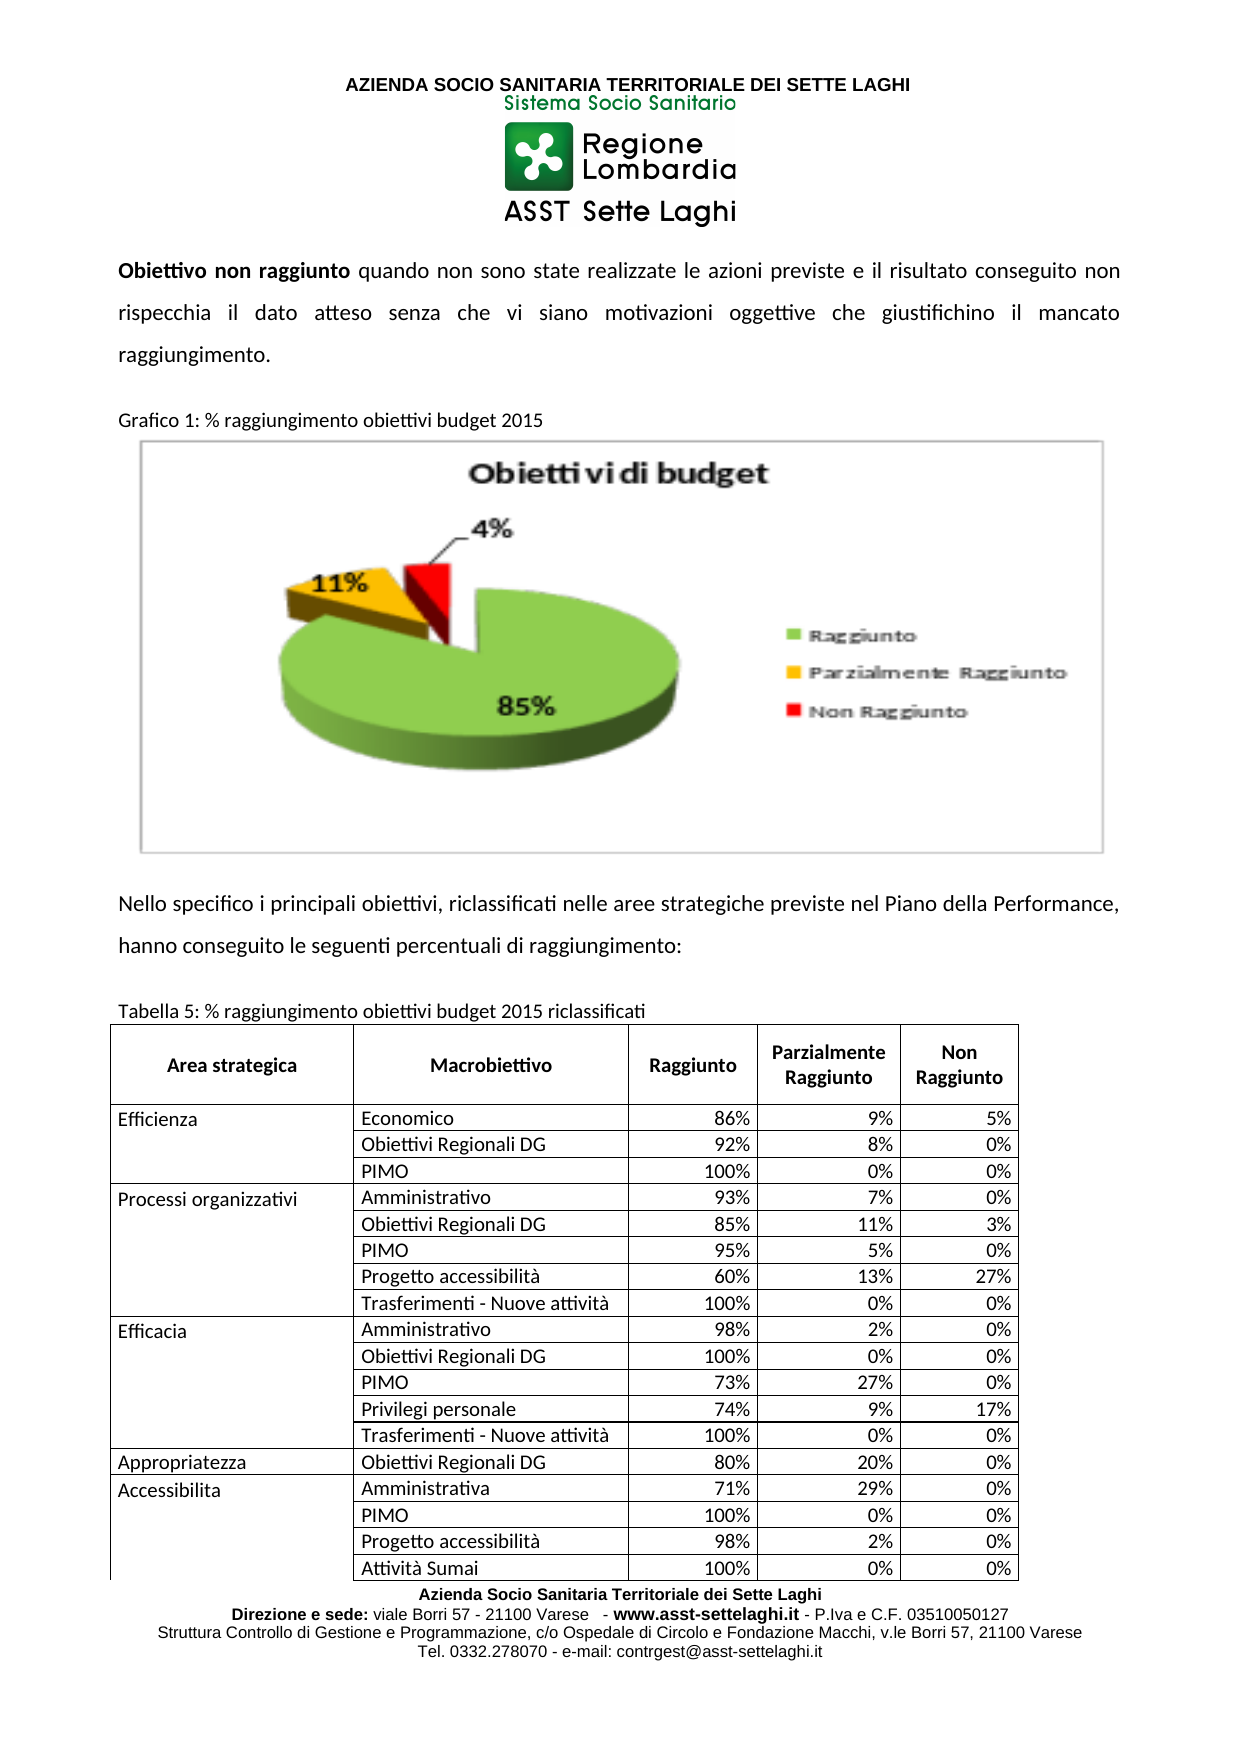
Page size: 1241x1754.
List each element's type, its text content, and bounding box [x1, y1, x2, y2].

table_cell 7% [758, 1184, 900, 1210]
table_cell Amministrativa [354, 1475, 628, 1501]
table_cell 0% [901, 1317, 1018, 1342]
table_cell Amministrativo [354, 1317, 628, 1342]
table_cell Amministrativo [354, 1184, 628, 1210]
table_header Parzialmente Raggiunto [758, 1025, 900, 1104]
table_cell Appropriatezza [111, 1449, 353, 1474]
table_cell 2% [758, 1528, 900, 1554]
table_cell 0% [901, 1555, 1018, 1580]
text Nello specifico i principali obiettivi, riclassificati nelle aree strategiche previste nel Piano della Performance, hanno conseguito le seguenti percentuali di raggiungimento: [118, 889, 1122, 959]
table_cell 0% [758, 1555, 900, 1580]
table_cell Progetto accessibilità [354, 1528, 628, 1554]
table_cell 100% [629, 1423, 757, 1448]
table_cell 0% [901, 1158, 1018, 1183]
table_header Macrobiettivo [354, 1025, 628, 1104]
table_cell 95% [629, 1237, 757, 1263]
table_cell PIMO [354, 1370, 628, 1395]
table_cell Processi organizzativi [111, 1184, 353, 1316]
table_cell 0% [901, 1237, 1018, 1263]
table_header Non Raggiunto [901, 1025, 1018, 1104]
table_cell 100% [629, 1158, 757, 1183]
table_cell 98% [629, 1317, 757, 1342]
table_cell PIMO [354, 1502, 628, 1527]
table_cell 9% [758, 1105, 900, 1130]
picture [504, 95, 736, 227]
table_cell 0% [901, 1184, 1018, 1210]
table_header Area strategica [111, 1025, 353, 1104]
table_cell Efficienza [111, 1105, 353, 1183]
table_cell 0% [758, 1423, 900, 1448]
table_cell 0% [901, 1502, 1018, 1527]
table_cell PIMO [354, 1158, 628, 1183]
table_cell 27% [758, 1370, 900, 1395]
table_cell 60% [629, 1264, 757, 1289]
table_cell 73% [629, 1370, 757, 1395]
text Obiettivo non raggiunto quando non sono state realizzate le azioni previste e il risultato conseguito non rispecchia il dato atteso senza che vi siano motivazioni oggettive che giustifichino il mancato raggiungimento. [118, 256, 1122, 368]
table_cell PIMO [354, 1237, 628, 1263]
table_cell 74% [629, 1396, 757, 1421]
table_cell Trasferimenti - Nuove attività [354, 1290, 628, 1316]
table_cell 0% [758, 1290, 900, 1316]
table_cell Accessibilita [111, 1475, 353, 1580]
table_cell Obiettivi Regionali DG [354, 1211, 628, 1236]
table_cell 8% [758, 1131, 900, 1157]
table_cell 0% [901, 1528, 1018, 1554]
table_cell 0% [901, 1423, 1018, 1448]
table_cell Obiettivi Regionali DG [354, 1343, 628, 1368]
table_cell 5% [901, 1105, 1018, 1130]
table_cell Efficacia [111, 1317, 353, 1448]
table_cell 0% [901, 1449, 1018, 1474]
table_cell 100% [629, 1502, 757, 1527]
table_cell Attività Sumai [354, 1555, 628, 1580]
table_cell 27% [901, 1264, 1018, 1289]
table_cell 2% [758, 1317, 900, 1342]
table_cell Progetto accessibilità [354, 1264, 628, 1289]
table_cell 3% [901, 1211, 1018, 1236]
table_cell 100% [629, 1290, 757, 1316]
table_cell 86% [629, 1105, 757, 1130]
table_cell 85% [629, 1211, 757, 1236]
table_cell Economico [354, 1105, 628, 1130]
table_cell 0% [901, 1370, 1018, 1395]
table_cell 20% [758, 1449, 900, 1474]
table_cell 93% [629, 1184, 757, 1210]
table_cell 100% [629, 1343, 757, 1368]
table_cell Obiettivi Regionali DG [354, 1449, 628, 1474]
table_cell 71% [629, 1475, 757, 1501]
table_cell 13% [758, 1264, 900, 1289]
table_cell 29% [758, 1475, 900, 1501]
table_cell 0% [901, 1290, 1018, 1316]
table_cell 17% [901, 1396, 1018, 1421]
table_cell 11% [758, 1211, 900, 1236]
table_cell 5% [758, 1237, 900, 1263]
table_cell 0% [901, 1475, 1018, 1501]
table_cell Privilegi personale [354, 1396, 628, 1421]
table_cell 80% [629, 1449, 757, 1474]
table_cell 0% [758, 1343, 900, 1368]
table_cell 92% [629, 1131, 757, 1157]
table_cell Trasferimenti - Nuove attività [354, 1423, 628, 1448]
table_cell 98% [629, 1528, 757, 1554]
table_cell Obiettivi Regionali DG [354, 1131, 628, 1157]
table_cell 9% [758, 1396, 900, 1421]
table_cell 0% [758, 1158, 900, 1183]
table_header Raggiunto [629, 1025, 757, 1104]
table_cell 100% [629, 1555, 757, 1580]
table_cell 0% [901, 1343, 1018, 1368]
table_cell 0% [901, 1131, 1018, 1157]
table_cell 0% [758, 1502, 900, 1527]
text Grafico 1: % raggiungimento obiettivi budget 2015 [118, 407, 1122, 432]
text Tabella 5: % raggiungimento obiettivi budget 2015 riclassificati [118, 999, 1122, 1024]
